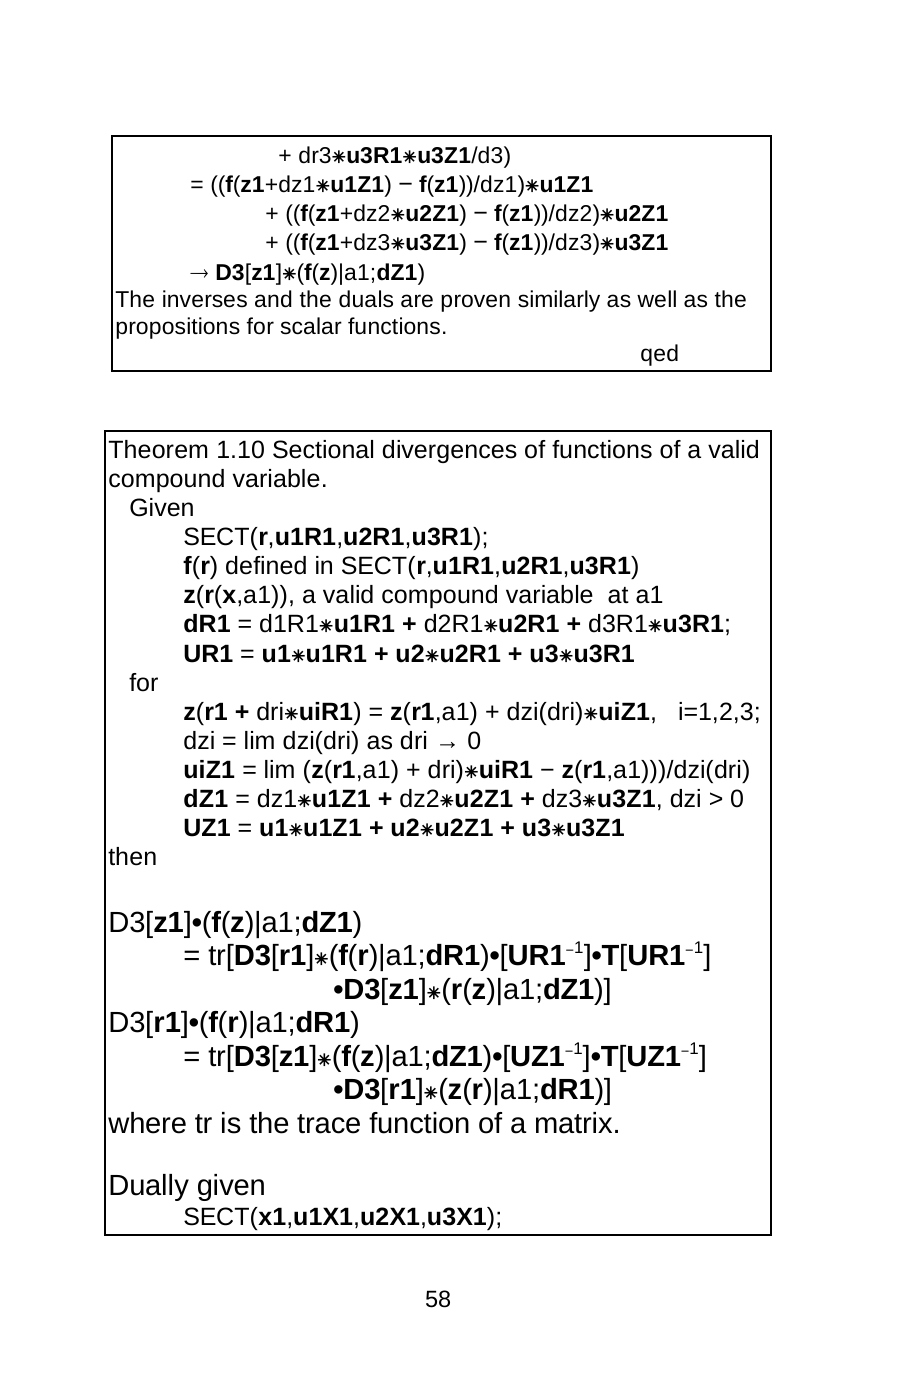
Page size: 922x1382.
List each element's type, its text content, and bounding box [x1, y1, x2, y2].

table_header Theorem 1.10 Sectional divergences of functions of a valid compound variable. Given SECT(r,u1R1,u2R1,u3R1); f(r) defined in SECT(r,u1R1,u2R1,u3R1) z(r(x,a1)), a valid compound variable at a1 dR1 = d1R1⁕u1R1 + d2R1⁕u2R1 + d3R1⁕u3R1; UR1 = u1⁕u1R1 + u2⁕u2R1 + u3⁕u3R1 for z(r1 + dri⁕uiR1) = z(r1,a1) + dzi(dri)⁕uiZ1, i=1,2,3; dzi = lim dzi(dri) as dri → 0 uiZ1 = lim (z(r1,a1) + dri)⁕uiR1 − z(r1,a1)))/dzi(dri) dZ1 = dz1⁕u1Z1 + dz2⁕u2Z1 + dz3⁕u3Z1, dzi > 0 UZ1 = u1⁕u1Z1 + u2⁕u2Z1 + u3⁕u3Z1 then D3[z1]•(f(z)|a1;dZ1) = tr[D3[r1]⁕(f(r)|a1;dR1)•[UR1−1]•T[UR1−1] •D3[z1]⁕(r(z)|a1;dZ1)] D3[r1]•(f(r)|a1;dR1) = tr[D3[z1]⁕(f(z)|a1;dZ1)•[UZ1−1]•T[UZ1−1] •D3[r1]⁕(z(r)|a1;dR1)] where tr is the trace function of a matrix. Dually given SECT(x1,u1X1,u2X1,u3X1); [106, 432, 770, 1234]
table_header + dr3⁕u3R1⁕u3Z1/d3) = ((f(z1+dz1⁕u1Z1) − f(z1))/dz1)⁕u1Z1 + ((f(z1+dz2⁕u2Z1) − f(z1))/dz2)⁕u2Z1 + ((f(z1+dz3⁕u3Z1) − f(z1))/dz3)⁕u3Z1 ® D3[z1]⁕(f(z)|a1;dZ1) The inverses and the duals are proven similarly as well as the propositions for scalar functions. qed [113, 137, 770, 370]
